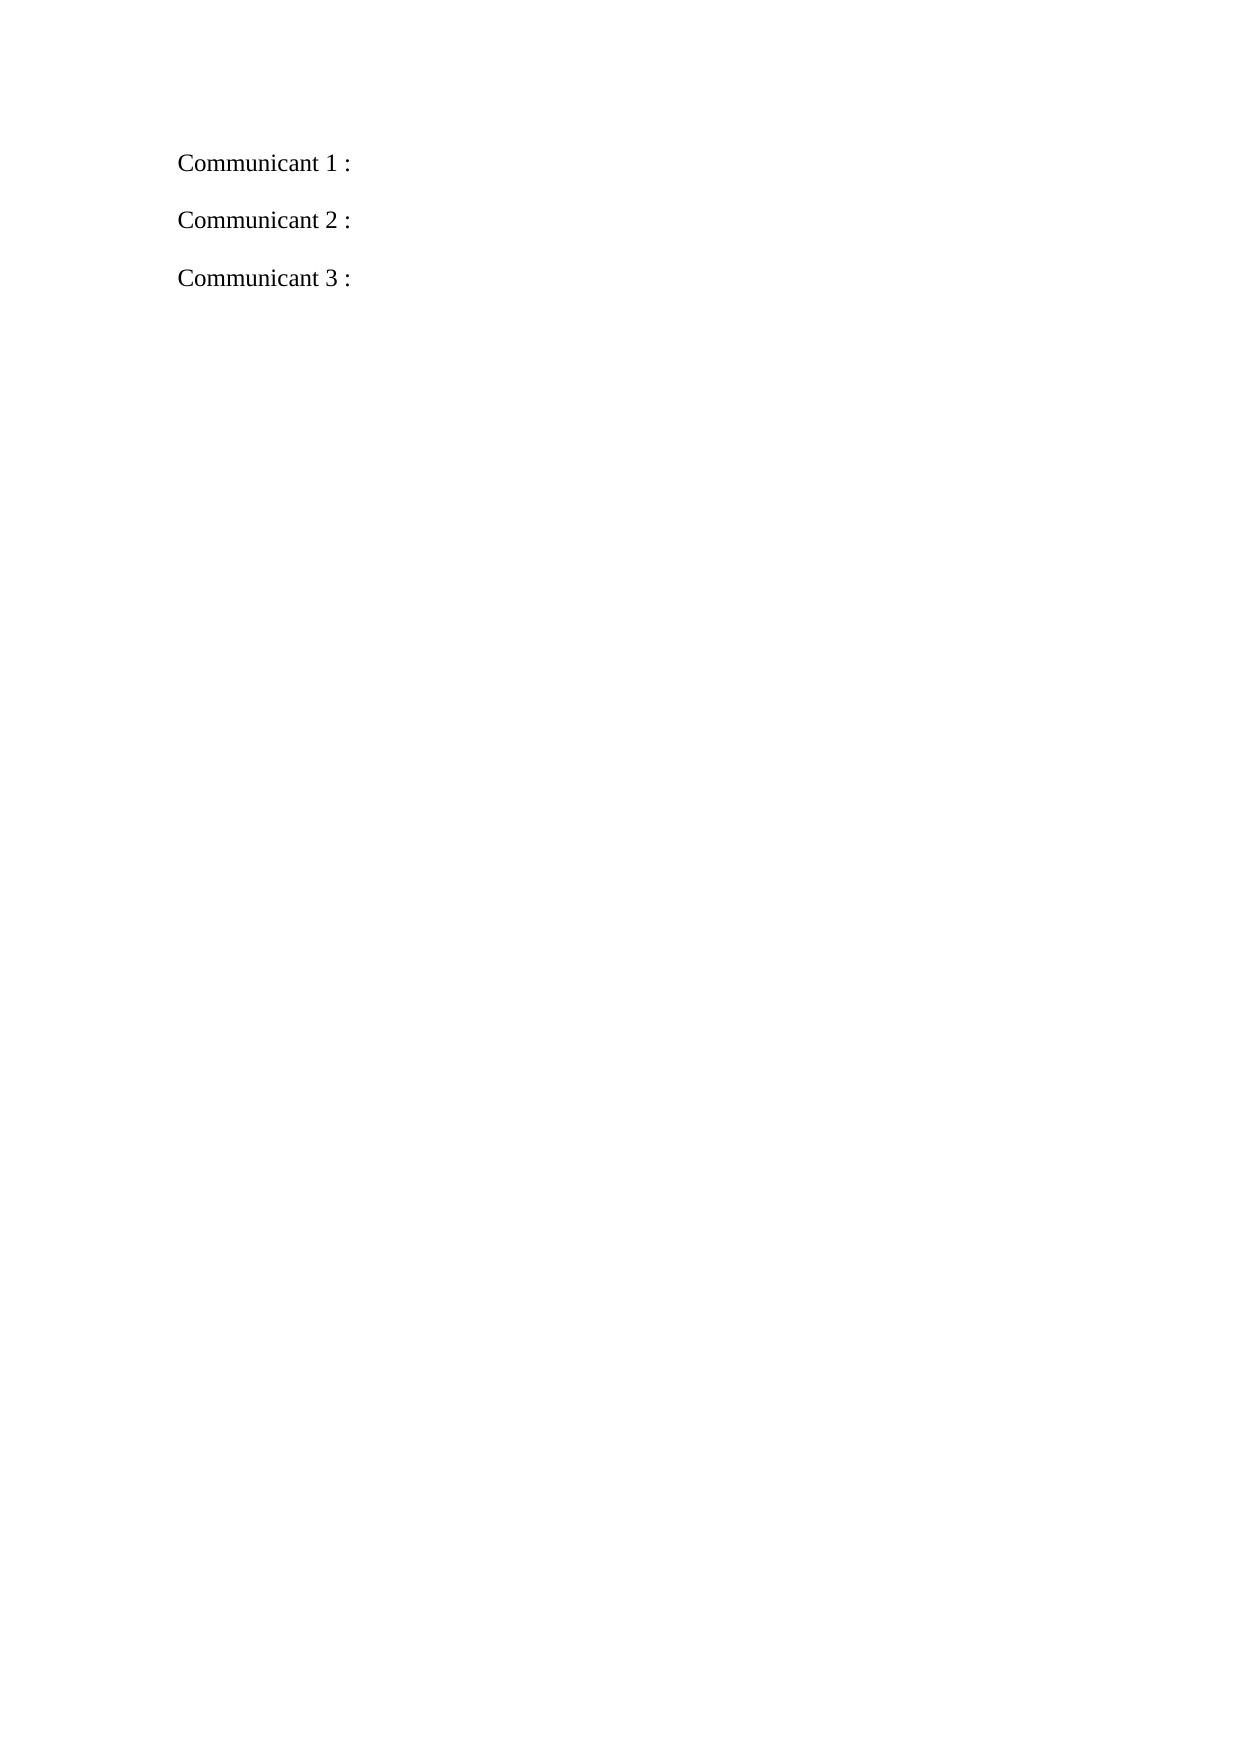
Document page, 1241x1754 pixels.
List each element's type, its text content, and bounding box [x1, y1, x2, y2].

text Communicant 1 : [148, 148, 1093, 176]
text Communicant 3 : [148, 263, 1093, 291]
text Communicant 2 : [148, 205, 1093, 234]
